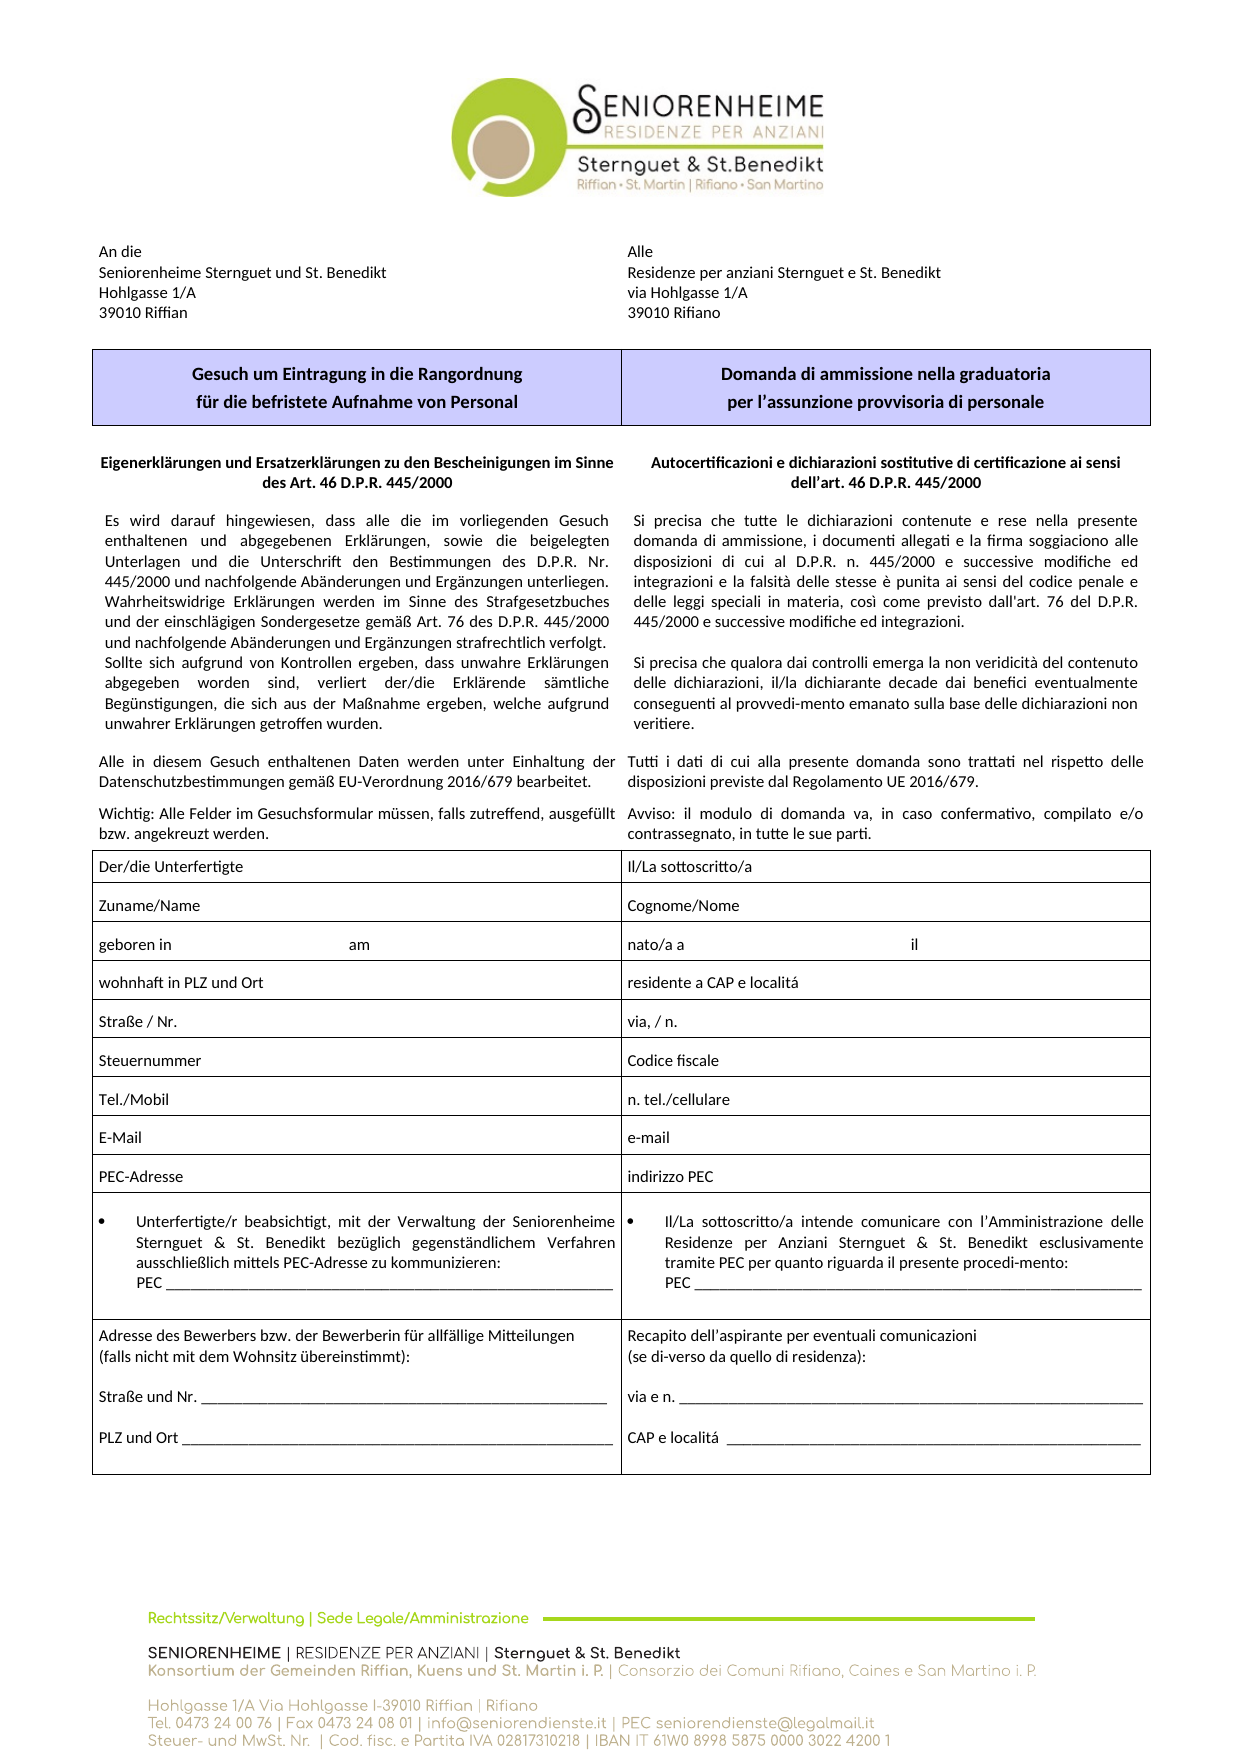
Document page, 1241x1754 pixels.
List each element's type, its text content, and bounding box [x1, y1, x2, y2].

table_cell PEC-Adresse [93, 1155, 621, 1192]
table_cell [93, 1475, 622, 1509]
table_cell Avviso: il modulo di domanda va, in caso confermativo, compilato e/o contrassegnato, in tutte le sue parti. [622, 798, 1150, 849]
table_cell Zuname/Name [93, 883, 621, 921]
table_cell nato/a a il [622, 922, 1150, 960]
table_cell e-mail [622, 1116, 1150, 1153]
table_cell geboren in am [93, 922, 621, 960]
table_cell Wichtig: Alle Felder im Gesuchsformular müssen, falls zutreffend, ausgefüllt bzw. angekreuzt werden. [93, 798, 622, 849]
table_cell Alle in diesem Gesuch enthaltenen Daten werden unter Einhaltung der Datenschutzbestimmungen gemäß EU-Verordnung 2016/679 bearbeitet. [93, 745, 622, 797]
table_cell Domanda di ammissione nella graduatoria per l’assunzione provvisoria di personale [622, 350, 1150, 425]
table_cell Autocertificazioni e dichiarazioni sostitutive di certificazione ai sensi dell’art. 46 D.P.R. 445/2000 [622, 426, 1150, 498]
picture [451, 78, 824, 197]
table_cell Tel./Mobil [93, 1077, 621, 1115]
table_cell Gesuch um Eintragung in die Rangordnung für die befristete Aufnahme von Personal [93, 350, 621, 425]
table_cell Eigenerklärungen und Ersatzerklärungen zu den Bescheinigungen im Sinne des Art. 46 D.P.R. 445/2000 [93, 426, 622, 498]
table_cell Si precisa che tutte le dichiarazioni contenute e rese nella presente domanda di ammissione, i documenti allegati e la firma soggiaciono alle disposizioni di cui al D.P.R. n. 445/2000 e successive modifiche ed integrazioni e la falsità delle stesse è punita ai sensi del codice penale e delle leggi speciali in materia, così come previsto dall'art. 76 del D.P.R. 445/2000 e successive modifiche ed integrazioni. Si precisa che qualora dai controlli emerga la non veridicità del contenuto delle dichiarazioni, il/la dichiarante decade dai benefici eventualmente conseguenti al provvedi-mento emanato sulla base delle dichiarazioni non veritiere. [622, 499, 1150, 745]
table_cell wohnhaft in PLZ und Ort [93, 961, 621, 998]
table_header An die Seniorenheime Sternguet und St. Benedikt Hohlgasse 1/A 39010 Riffian [93, 236, 622, 349]
table_cell indirizzo PEC [622, 1155, 1150, 1192]
table_cell Il/La sottoscritto/a [622, 851, 1150, 882]
table_cell [622, 1541, 1150, 1578]
table_cell Der/die Unterfertigte [93, 851, 621, 882]
table_cell Tutti i dati di cui alla presente domanda sono trattati nel rispetto delle disposizioni previste dal Regolamento UE 2016/679. [622, 745, 1150, 797]
table_cell E-Mail [93, 1116, 621, 1153]
table_cell [622, 1509, 1150, 1541]
table_cell residente a CAP e localitá [622, 961, 1150, 998]
table_cell Recapito dell’aspirante per eventuali comunicazioni (se di-verso da quello di residenza): via e n. ________________________________________________________ CAP e localitá __________________________________________________ [622, 1320, 1150, 1473]
table_cell [93, 1509, 622, 1541]
table_cell Es wird darauf hingewiesen, dass alle die im vorliegenden Gesuch enthaltenen und abgegebenen Erklärungen, sowie die beigelegten Unterlagen und die Unterschrift den Bestimmungen des D.P.R. Nr. 445/2000 und nachfolgende Abänderungen und Ergänzungen unterliegen. Wahrheitswidrige Erklärungen werden im Sinne des Strafgesetzbuches und der einschlägigen Sondergesetze gemäß Art. 76 des D.P.R. 445/2000 und nachfolgende Abänderungen und Ergänzungen strafrechtlich verfolgt. Sollte sich aufgrund von Kontrollen ergeben, dass unwahre Erklärungen abgegeben worden sind, verliert der/die Erklärende sämtliche Begünstigungen, die sich aus der Maßnahme ergeben, welche aufgrund unwahrer Erklärungen getroffen wurden. [93, 499, 622, 745]
table_cell Adresse des Bewerbers bzw. der Bewerberin für allfällige Mitteilungen (falls nicht mit dem Wohnsitz übereinstimmt): Straße und Nr. _________________________________________________ PLZ und Ort ____________________________________________________ [93, 1320, 621, 1473]
table_cell [622, 1475, 1150, 1509]
table_cell Il/La sottoscritto/a intende comunicare con l’Amministrazione delle Residenze per Anziani Sternguet & St. Benedikt esclusivamente tramite PEC per quanto riguarda il presente procedi-mento: PEC ______________________________________________________ [622, 1193, 1150, 1319]
table_cell Cognome/Nome [622, 883, 1150, 921]
table_cell Unterfertigte/r beabsichtigt, mit der Verwaltung der Seniorenheime Sternguet & St. Benedikt bezüglich gegenständlichem Verfahren ausschließlich mittels PEC-Adresse zu kommunizieren: PEC ______________________________________________________ [93, 1193, 621, 1319]
table_cell Codice fiscale [622, 1038, 1150, 1076]
table_cell Straße / Nr. [93, 1000, 621, 1037]
table_cell Steuernummer [93, 1038, 621, 1076]
table_cell n. tel./cellulare [622, 1077, 1150, 1115]
table_cell via, / n. [622, 1000, 1150, 1037]
table_header Alle Residenze per anziani Sternguet e St. Benedikt via Hohlgasse 1/A 39010 Rifiano [622, 236, 1150, 349]
table_cell [93, 1541, 622, 1578]
